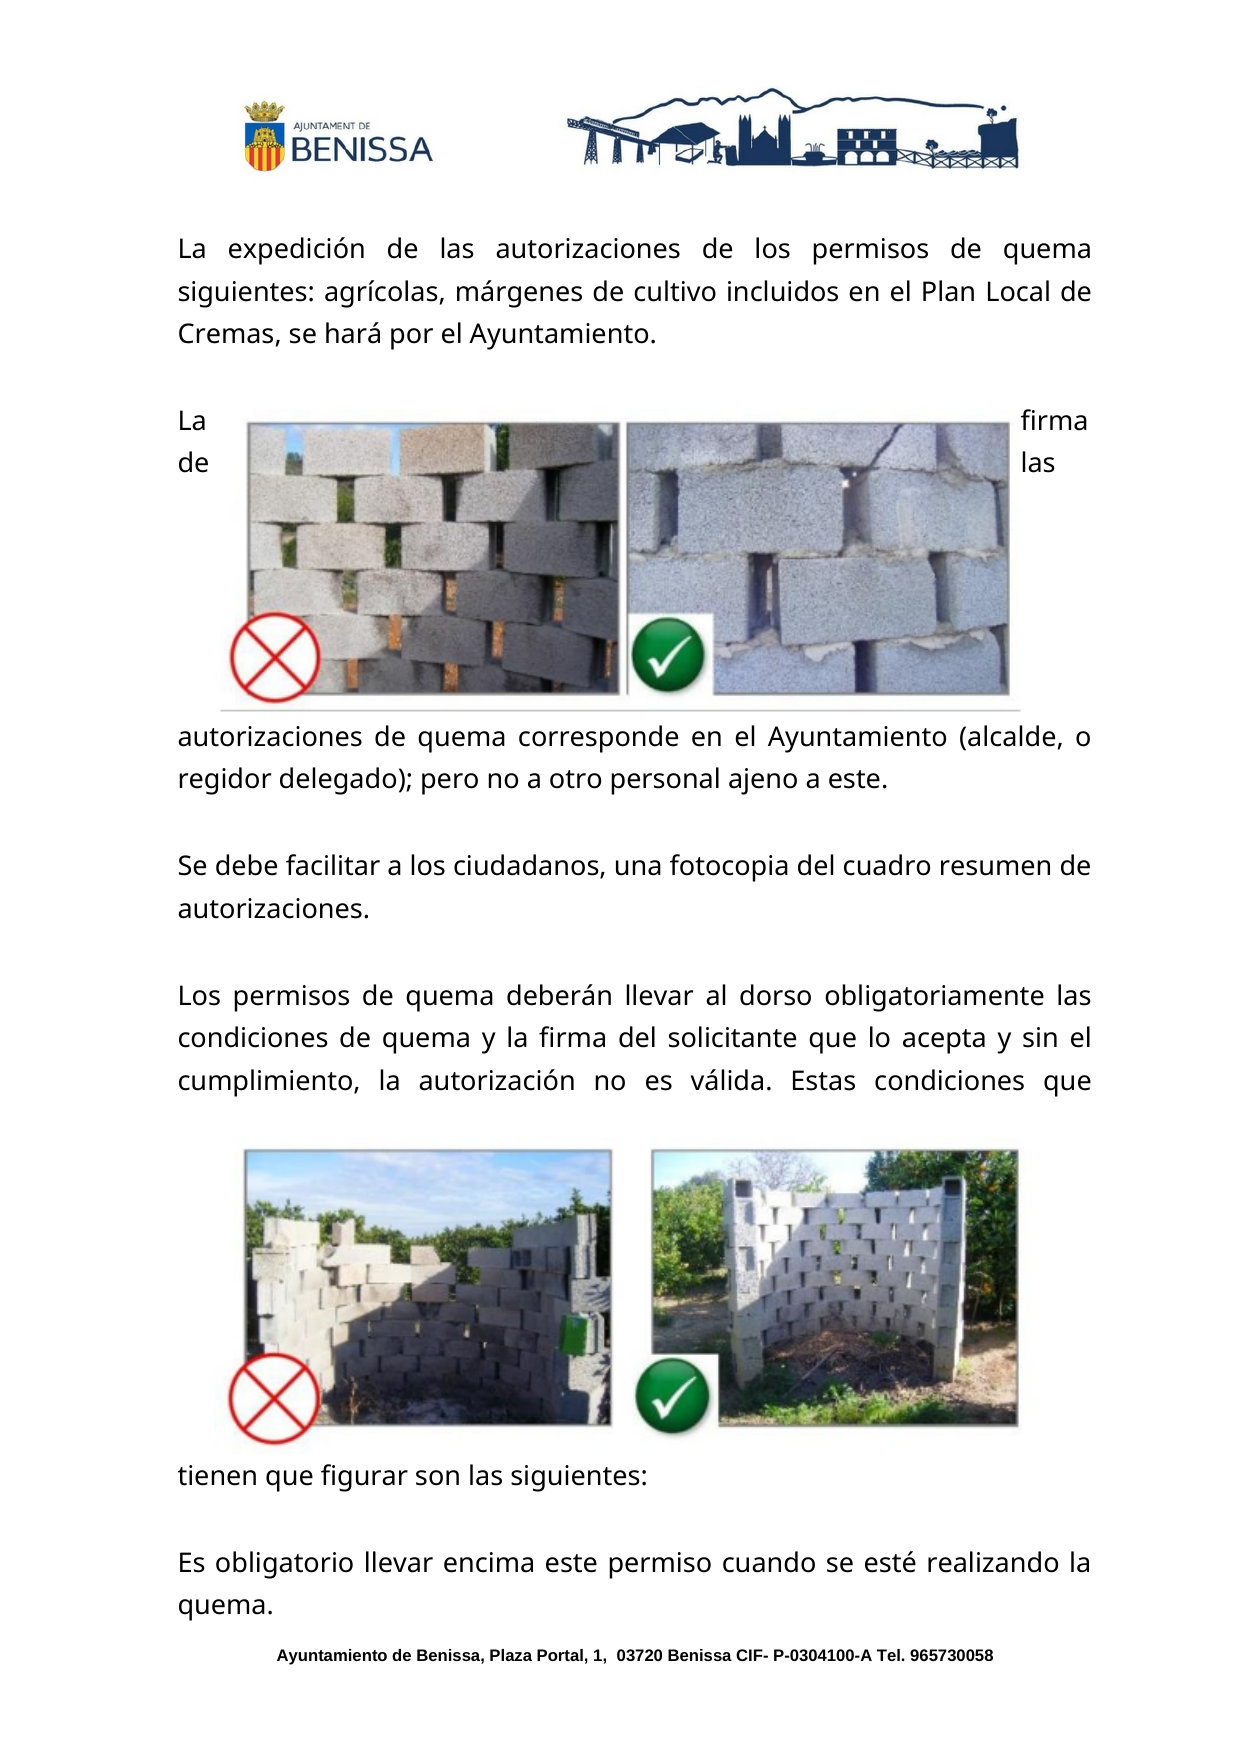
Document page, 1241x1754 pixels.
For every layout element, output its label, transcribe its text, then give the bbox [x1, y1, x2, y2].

text Es obligatorio llevar encima este permiso cuando se esté realizando la quema. [177, 1543, 1093, 1623]
text La firma de las autorizaciones de quema corresponde en el Ayuntamiento (alcalde, o regidor delegado); pero no a otro personal ajeno a este. [177, 401, 1093, 796]
text Se debe facilitar a los ciudadanos, una fotocopia del cuadro resumen de autorizaciones. [177, 847, 1093, 926]
picture [177, 55, 1112, 192]
picture [187, 1126, 1047, 1457]
text La expedición de las autorizaciones de los permisos de quema siguientes: agrícolas, márgenes de cultivo incluidos en el Plan Local de Cremas, se hará por el Ayuntamiento. [177, 229, 1093, 351]
text Los permisos de quema deberán llevar al dorso obligatoriamente las condiciones de quema y la firma del solicitante que lo acepta y sin el cumplimiento, la autorización no es válida. Estas condiciones que tienen que figurar son las siguientes: [177, 976, 1093, 1493]
picture [220, 409, 1021, 718]
